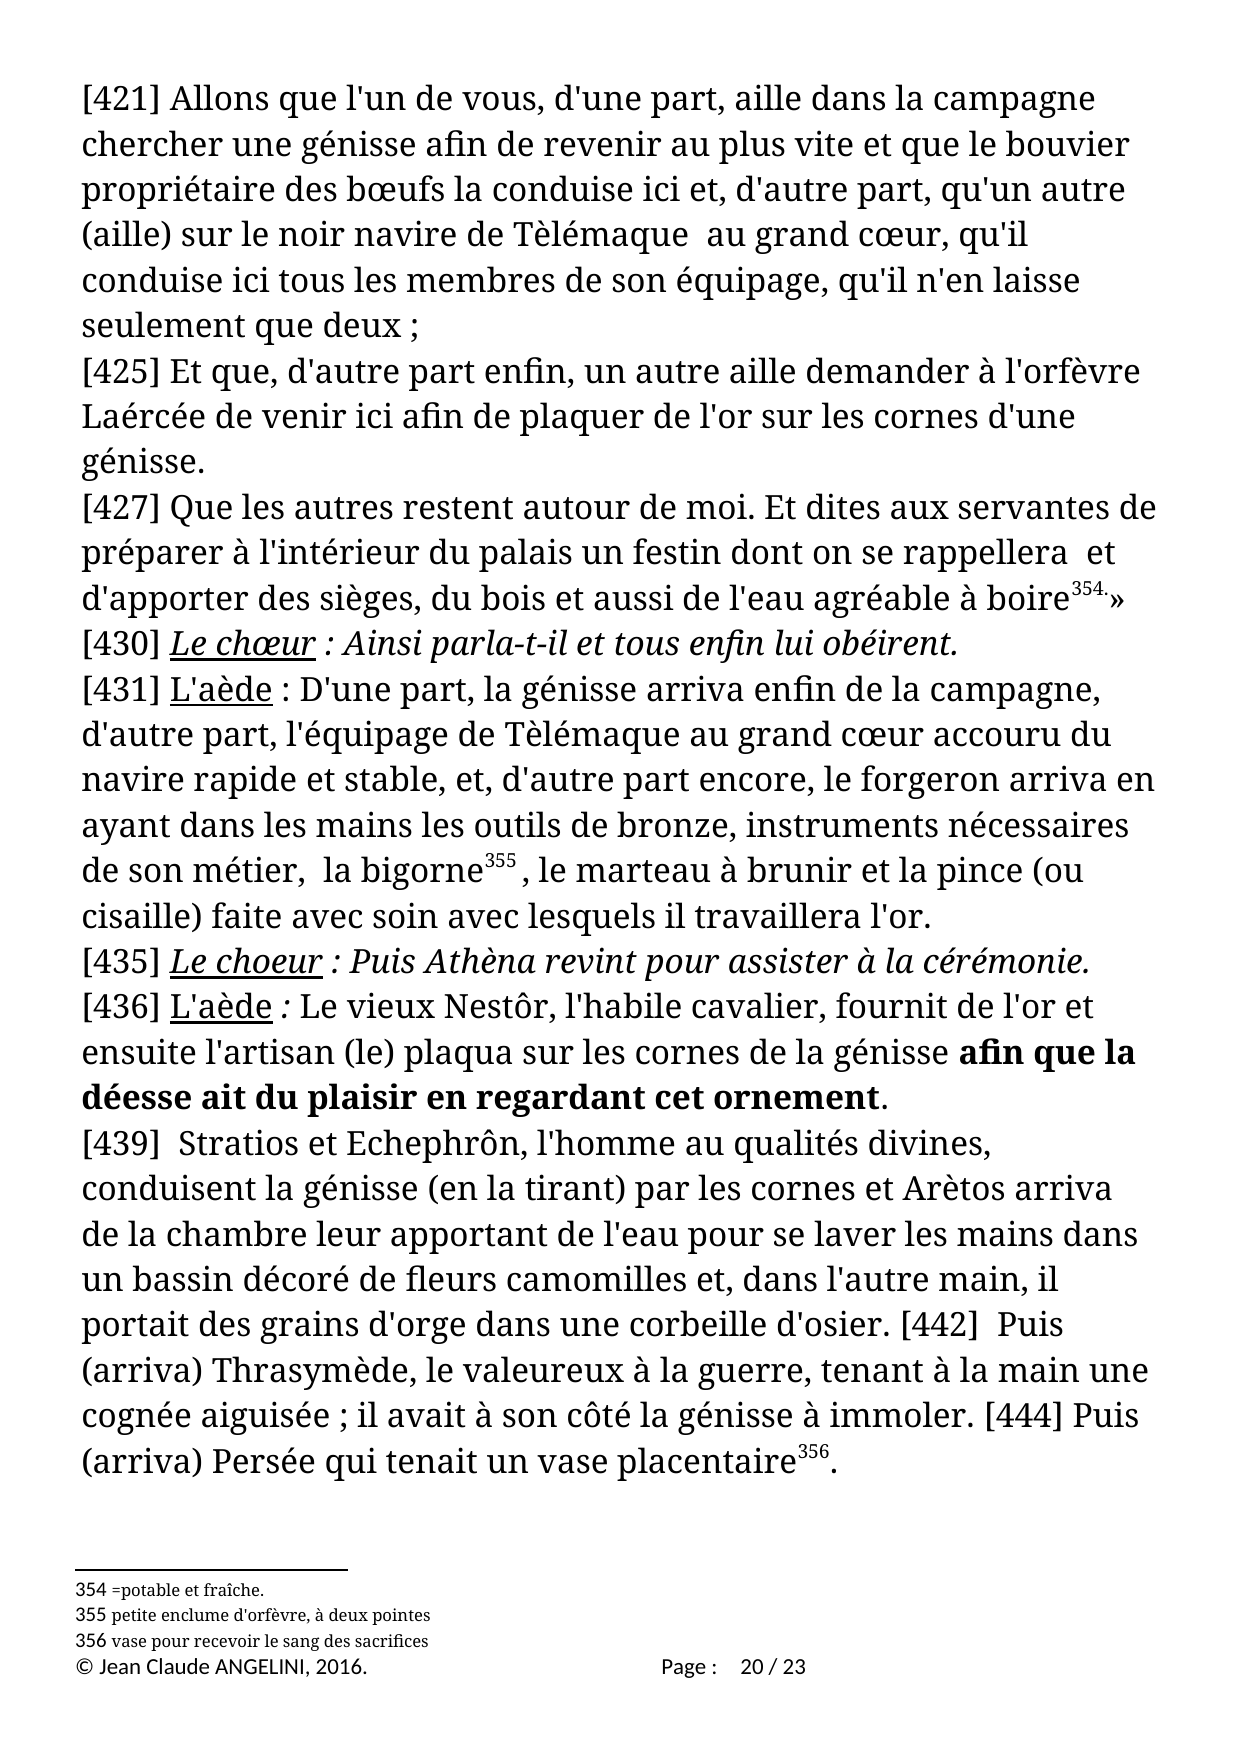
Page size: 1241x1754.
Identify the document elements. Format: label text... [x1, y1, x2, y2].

text [439] Stratios et Echephrôn, l'homme au qualités divines, conduisent la génisse (en la tirant) par les cornes et Arètos arriva de la chambre leur apportant de l'eau pour se laver les mains dans un bassin décoré de fleurs camomilles et, dans l'autre main, il portait des grains d'orge dans une corbeille d'osier. [442] Puis (arriva) Thrasymède, le valeureux à la guerre, tenant à la main une cognée aiguisée ; il avait à son côté la génisse à immoler. [444] Puis (arriva) Persée qui tenait un vase placentaire. [81, 1119, 1159, 1483]
text [427] Que les autres restent autour de moi. Et dites aux servantes de préparer à l'intérieur du palais un festin dont on se rappellera et d'apporter des sièges, du bois et aussi de l'eau agréable à boire.» [81, 484, 1159, 620]
text [435] Le choeur : Puis Athèna revint pour assister à la cérémonie. [81, 938, 1159, 983]
text [425] Et que, d'autre part enfin, un autre aille demander à l'orfèvre Laércée de venir ici afin de plaquer de l'or sur les cornes d'une génisse. [81, 347, 1159, 484]
text [430] Le chœur : Ainsi parla-t-il et tous enfin lui obéirent. [81, 620, 1159, 665]
text =potable et fraîche. [75, 1576, 1165, 1601]
text petite enclume d'orfèvre, à deux pointes [75, 1601, 1165, 1627]
text [431] L'aède : D'une part, la génisse arriva enfin de la campagne, d'autre part, l'équipage de Tèlémaque au grand cœur accouru du navire rapide et stable, et, d'autre part encore, le forgeron arriva en ayant dans les mains les outils de bronze, instruments nécessaires de son métier, la bigorne , le marteau à brunir et la pince (ou cisaille) faite avec soin avec lesquels il travaillera l'or. [81, 665, 1159, 938]
text [436] L'aède : Le vieux Nestôr, l'habile cavalier, fournit de l'or et ensuite l'artisan (le) plaqua sur les cornes de la génisse afin que la déesse ait du plaisir en regardant cet ornement. [81, 983, 1159, 1119]
text [421] Allons que l'un de vous, d'une part, aille dans la campagne chercher une génisse afin de revenir au plus vite et que le bouvier propriétaire des bœufs la conduise ici et, d'autre part, qu'un autre (aille) sur le noir navire de Tèlémaque au grand cœur, qu'il conduise ici tous les membres de son équipage, qu'il n'en laisse seulement que deux ; [81, 75, 1159, 347]
text vase pour recevoir le sang des sacrifices [75, 1627, 1165, 1652]
